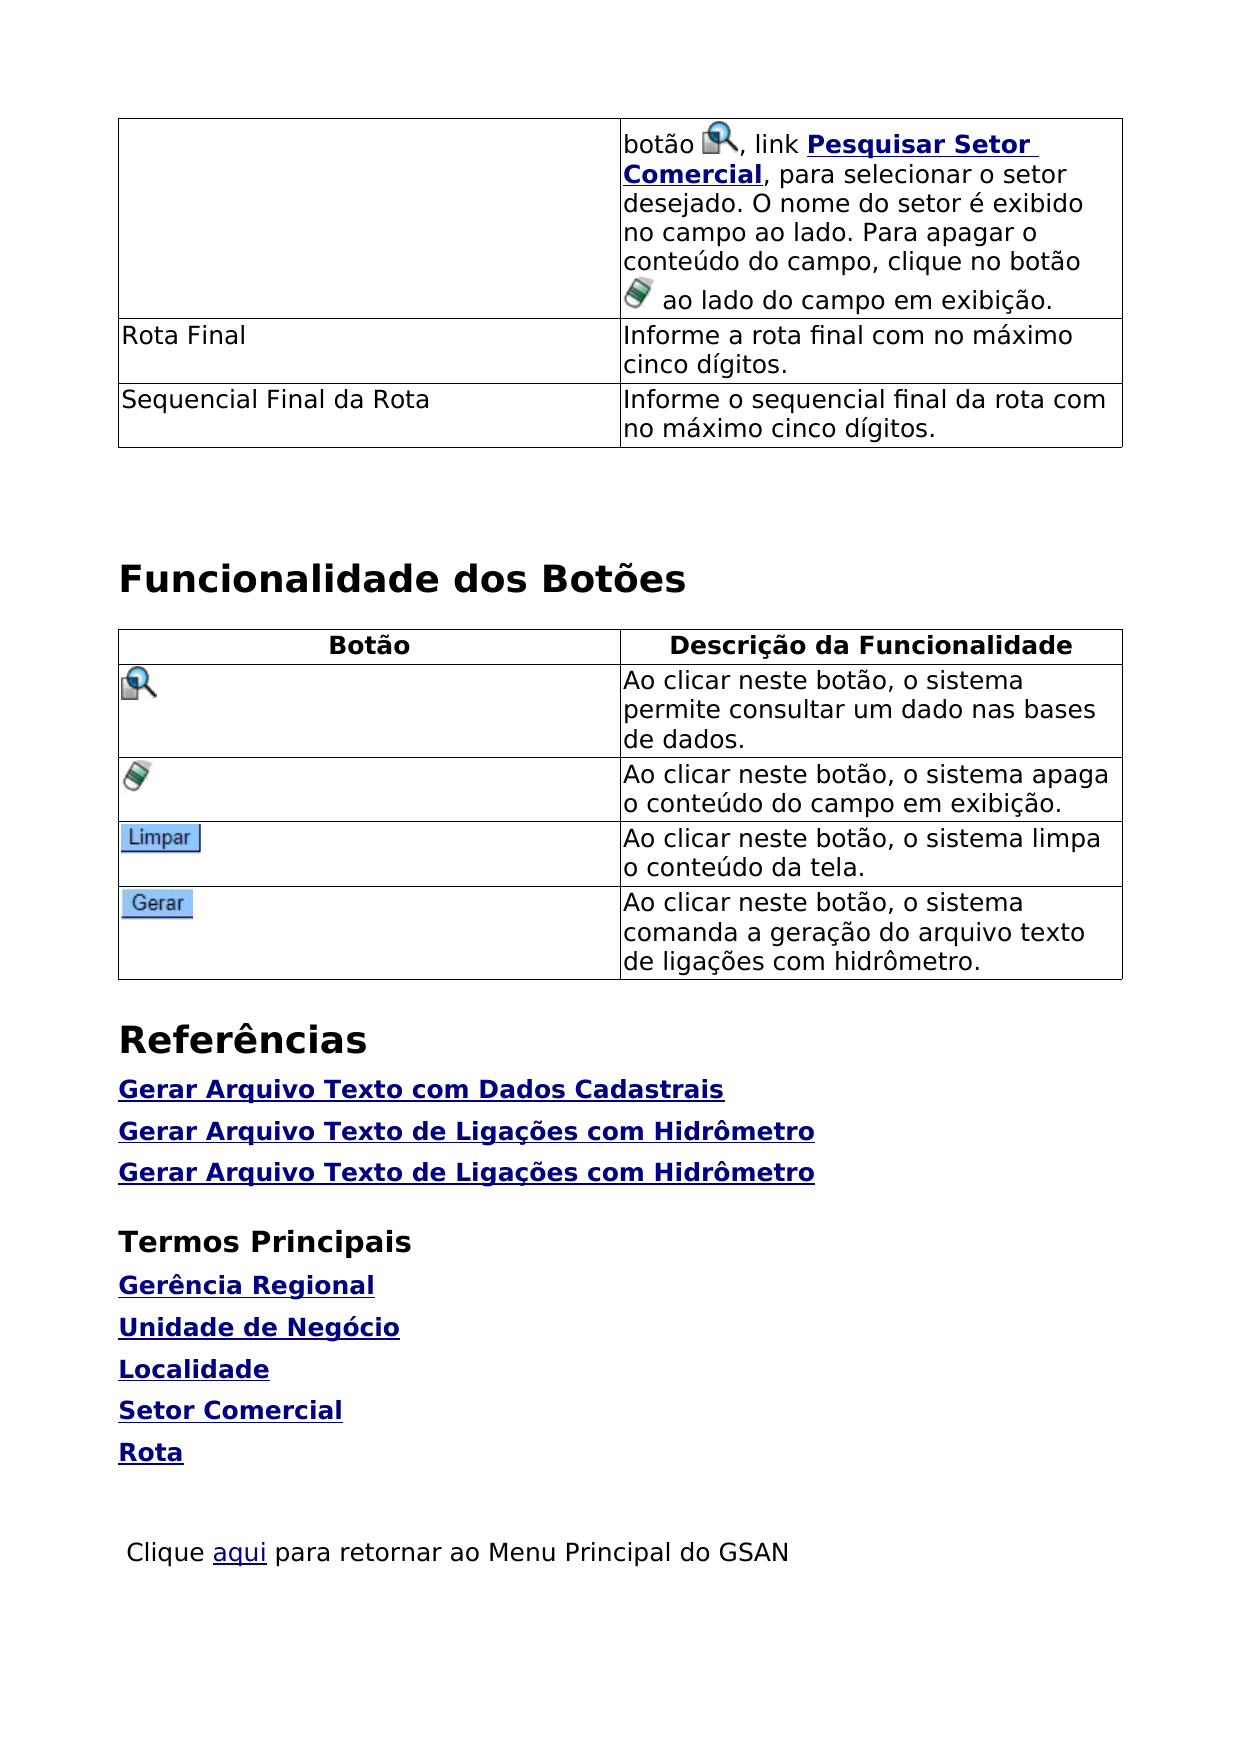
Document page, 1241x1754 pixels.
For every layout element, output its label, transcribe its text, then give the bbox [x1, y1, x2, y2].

picture [121, 666, 157, 700]
text Localidade [118, 1355, 1122, 1384]
table_cell Sequencial Final da Rota [119, 384, 620, 447]
table_cell [119, 119, 620, 318]
table_cell [119, 887, 620, 979]
subtitle Referências [118, 1019, 1122, 1062]
picture [622, 276, 655, 310]
table_header Descrição da Funcionalidade [621, 630, 1122, 663]
text Gerência Regional [118, 1271, 1122, 1301]
table_cell Ao clicar neste botão, o sistema limpa o conteúdo da tela. [621, 822, 1122, 886]
text Unidade de Negócio [118, 1313, 1122, 1342]
table_cell botão , link Pesquisar Setor Comercial, para selecionar o setor desejado. O nome do setor é exibido no campo ao lado. Para apagar o conteúdo do campo, clique no botão ao lado do campo em exibição. [621, 119, 1122, 318]
picture [121, 888, 193, 920]
table_cell Rota Final [119, 319, 620, 382]
text Rota [118, 1438, 1122, 1467]
text Gerar Arquivo Texto com Dados Cadastrais [118, 1075, 1122, 1104]
text Gerar Arquivo Texto de Ligações com Hidrômetro [118, 1158, 1122, 1187]
text Gerar Arquivo Texto de Ligações com Hidrômetro [118, 1117, 1122, 1146]
table_cell Ao clicar neste botão, o sistema comanda a geração do arquivo texto de ligações com hidrômetro. [621, 887, 1122, 979]
table_cell [119, 758, 620, 821]
subtitle Termos Principais [118, 1225, 1122, 1259]
text Setor Comercial [118, 1396, 1122, 1426]
subtitle Funcionalidade dos Botões [118, 557, 1122, 601]
picture [702, 121, 739, 154]
table_cell [119, 665, 620, 757]
table_cell Informe a rota final com no máximo cinco dígitos. [621, 319, 1122, 382]
table_cell Ao clicar neste botão, o sistema permite consultar um dado nas bases de dados. [621, 665, 1122, 757]
table_cell Ao clicar neste botão, o sistema apaga o conteúdo do campo em exibição. [621, 758, 1122, 821]
text Clique aqui para retornar ao Menu Principal do GSAN [118, 1480, 1122, 1567]
picture [121, 760, 153, 793]
picture [121, 824, 201, 854]
table_header Botão [119, 630, 620, 663]
table_cell Informe o sequencial final da rota com no máximo cinco dígitos. [621, 384, 1122, 447]
table_cell [119, 822, 620, 886]
